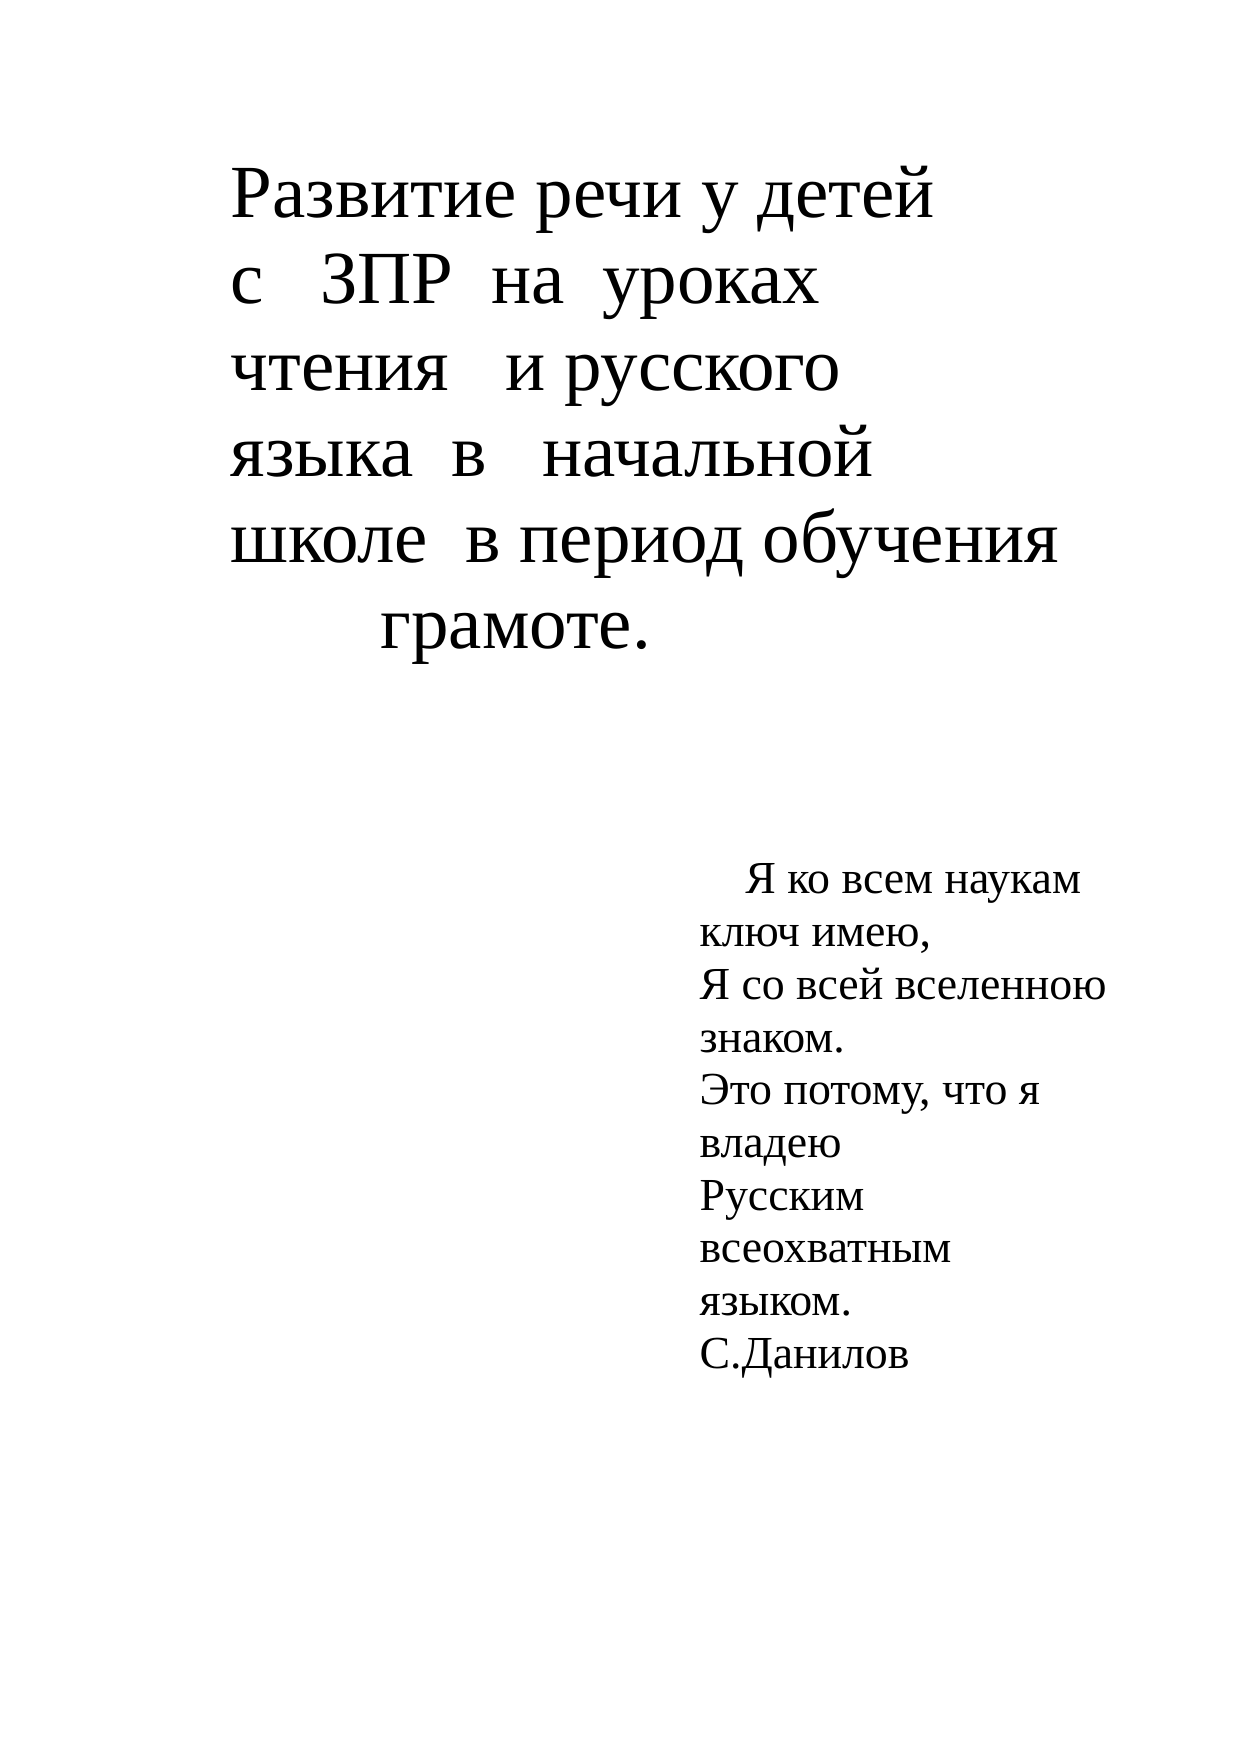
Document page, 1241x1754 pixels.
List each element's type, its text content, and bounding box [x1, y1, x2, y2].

text Я ко всем наукам ключ имею, Я со всей вселенною знаком. Это потому, что я владею Русским всеохватным языком. С.Данилов [699, 851, 1122, 1378]
text Развитие речи у детей с ЗПР на уроках чтения и русского языка в начальной школе в период обучения грамоте. [231, 147, 1122, 751]
